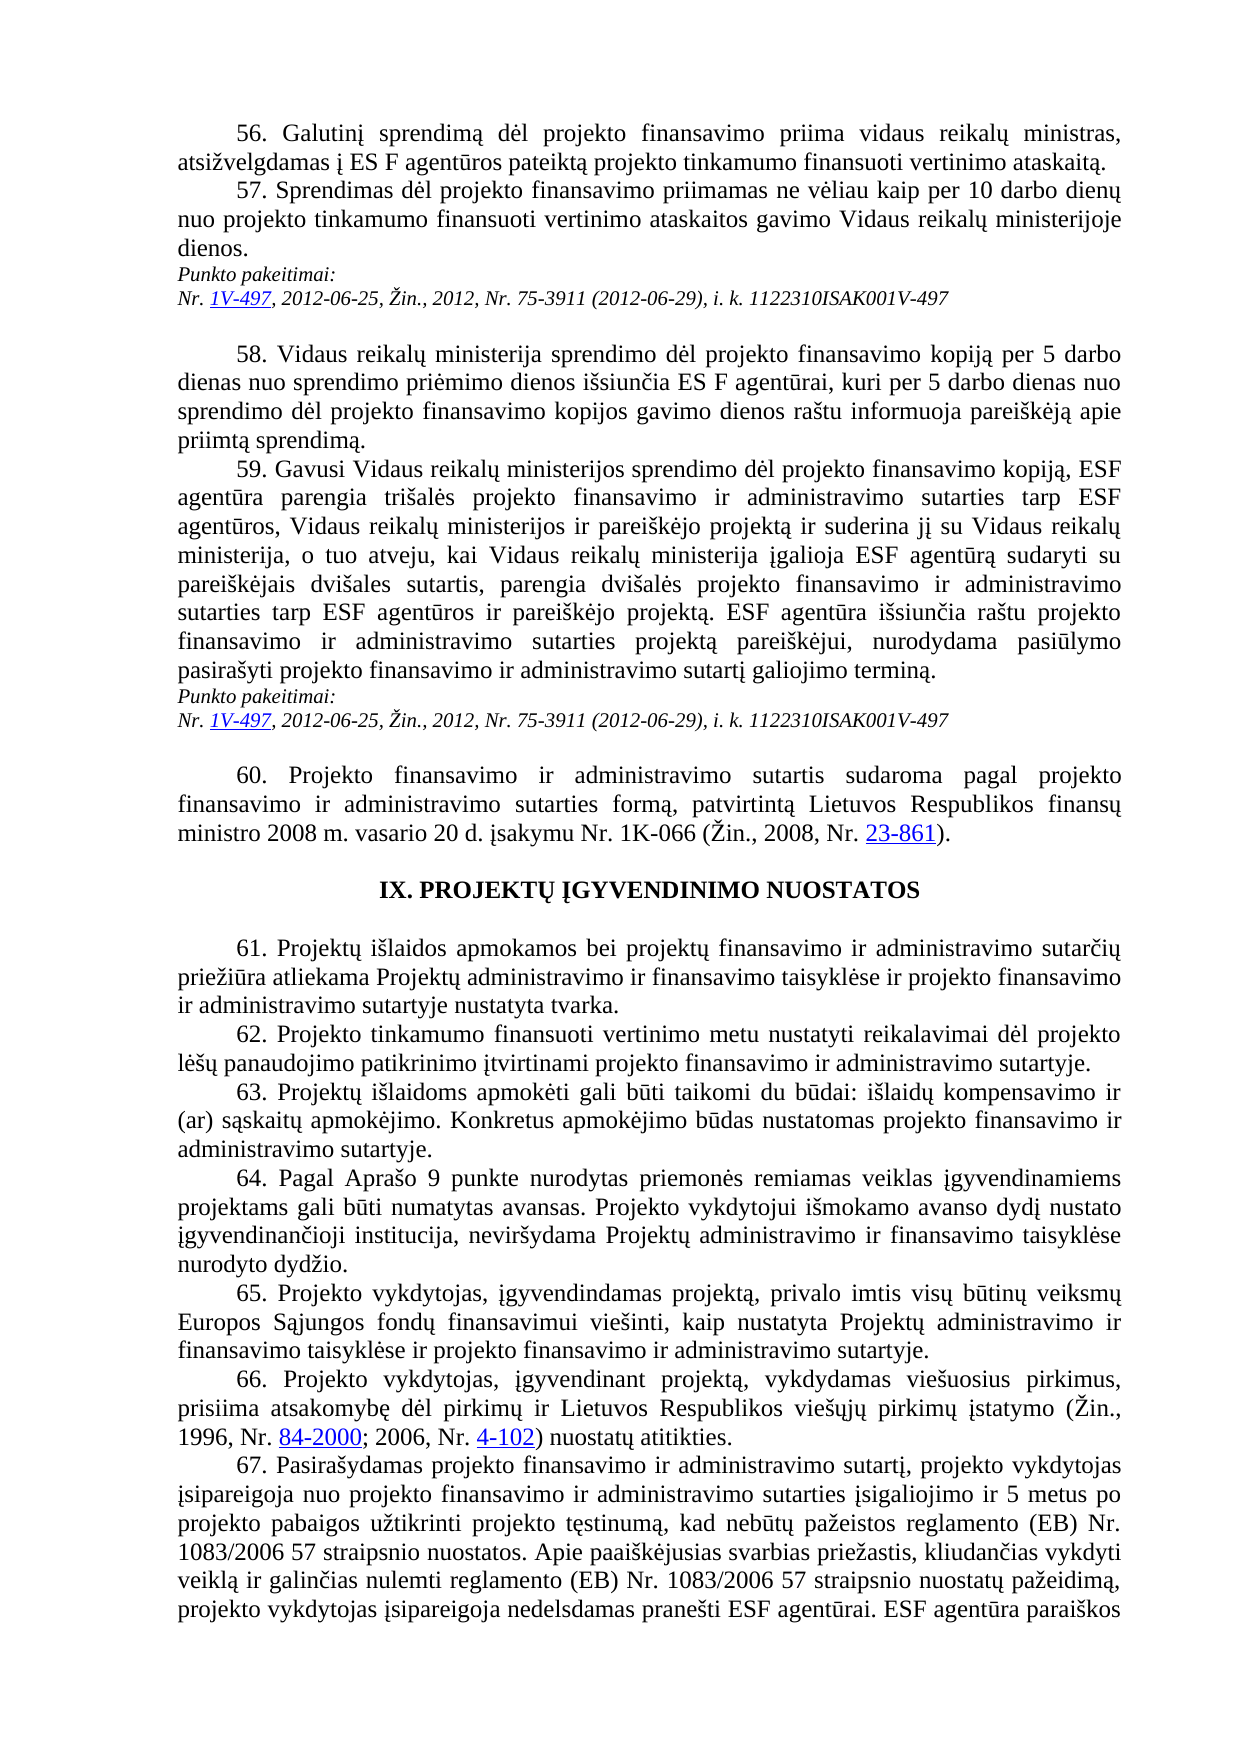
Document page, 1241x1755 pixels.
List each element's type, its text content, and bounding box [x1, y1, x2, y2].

text 56. Galutinį sprendimą dėl projekto finansavimo priima vidaus reikalų ministras, atsižvelgdamas į ES F agentūros pateiktą projekto tinkamumo finansuoti vertinimo ataskaitą. [177, 118, 1122, 176]
text 67. Pasirašydamas projekto finansavimo ir administravimo sutartį, projekto vykdytojas įsipareigoja nuo projekto finansavimo ir administravimo sutarties įsigaliojimo ir 5 metus po projekto pabaigos užtikrinti projekto tęstinumą, kad nebūtų pažeistos reglamento (EB) Nr. 1083/2006 57 straipsnio nuostatos. Apie paaiškėjusias svarbias priežastis, kliudančias vykdyti veiklą ir galinčias nulemti reglamento (EB) Nr. 1083/2006 57 straipsnio nuostatų pažeidimą, projekto vykdytojas įsipareigoja nedelsdamas pranešti ESF agentūrai. ESF agentūra paraiškos [177, 1451, 1122, 1623]
text 66. Projekto vykdytojas, įgyvendinant projektą, vykdydamas viešuosius pirkimus, prisiima atsakomybę dėl pirkimų ir Lietuvos Respublikos viešųjų pirkimų įstatymo (Žin., 1996, Nr. 84-2000; 2006, Nr. 4-102) nuostatų atitikties. [177, 1364, 1122, 1451]
text 64. Pagal Aprašo 9 punkte nurodytas priemonės remiamas veiklas įgyvendinamiems projektams gali būti numatytas avansas. Projekto vykdytojui išmokamo avanso dydį nustato įgyvendinančioji institucija, neviršydama Projektų administravimo ir finansavimo taisyklėse nurodyto dydžio. [177, 1163, 1122, 1278]
text IX. PROJEKTŲ ĮGYVENDINIMO NUOSTATOS [177, 876, 1122, 904]
text 63. Projektų išlaidoms apmokėti gali būti taikomi du būdai: išlaidų kompensavimo ir (ar) sąskaitų apmokėjimo. Konkretus apmokėjimo būdas nustatomas projekto finansavimo ir administravimo sutartyje. [177, 1077, 1122, 1163]
text 58. Vidaus reikalų ministerija sprendimo dėl projekto finansavimo kopiją per 5 darbo dienas nuo sprendimo priėmimo dienos išsiunčia ES F agentūrai, kuri per 5 darbo dienas nuo sprendimo dėl projekto finansavimo kopijos gavimo dienos raštu informuoja pareiškėją apie priimtą sprendimą. [177, 339, 1122, 454]
text 57. Sprendimas dėl projekto finansavimo priimamas ne vėliau kaip per 10 darbo dienų nuo projekto tinkamumo finansuoti vertinimo ataskaitos gavimo Vidaus reikalų ministerijoje dienos. [177, 176, 1122, 262]
text Nr. 1V-497, 2012-06-25, Žin., 2012, Nr. 75-3911 (2012-06-29), i. k. 1122310ISAK001V-497 [177, 708, 1122, 732]
text 61. Projektų išlaidos apmokamos bei projektų finansavimo ir administravimo sutarčių priežiūra atliekama Projektų administravimo ir finansavimo taisyklėse ir projekto finansavimo ir administravimo sutartyje nustatyta tvarka. [177, 933, 1122, 1019]
text 62. Projekto tinkamumo finansuoti vertinimo metu nustatyti reikalavimai dėl projekto lėšų panaudojimo patikrinimo įtvirtinami projekto finansavimo ir administravimo sutartyje. [177, 1019, 1122, 1077]
text Punkto pakeitimai: [177, 684, 1122, 708]
text Nr. 1V-497, 2012-06-25, Žin., 2012, Nr. 75-3911 (2012-06-29), i. k. 1122310ISAK001V-497 [177, 286, 1122, 310]
text Punkto pakeitimai: [177, 262, 1122, 286]
text 59. Gavusi Vidaus reikalų ministerijos sprendimo dėl projekto finansavimo kopiją, ESF agentūra parengia trišalės projekto finansavimo ir administravimo sutarties tarp ESF agentūros, Vidaus reikalų ministerijos ir pareiškėjo projektą ir suderina jį su Vidaus reikalų ministerija, o tuo atveju, kai Vidaus reikalų ministerija įgalioja ESF agentūrą sudaryti su pareiškėjais dvišales sutartis, parengia dvišalės projekto finansavimo ir administravimo sutarties tarp ESF agentūros ir pareiškėjo projektą. ESF agentūra išsiunčia raštu projekto finansavimo ir administravimo sutarties projektą pareiškėjui, nurodydama pasiūlymo pasirašyti projekto finansavimo ir administravimo sutartį galiojimo terminą. [177, 454, 1122, 684]
text 65. Projekto vykdytojas, įgyvendindamas projektą, privalo imtis visų būtinų veiksmų Europos Sąjungos fondų finansavimui viešinti, kaip nustatyta Projektų administravimo ir finansavimo taisyklėse ir projekto finansavimo ir administravimo sutartyje. [177, 1278, 1122, 1364]
text 60. Projekto finansavimo ir administravimo sutartis sudaroma pagal projekto finansavimo ir administravimo sutarties formą, patvirtintą Lietuvos Respublikos finansų ministro 2008 m. vasario 20 d. įsakymu Nr. 1K-066 (Žin., 2008, Nr. 23-861). [177, 761, 1122, 847]
